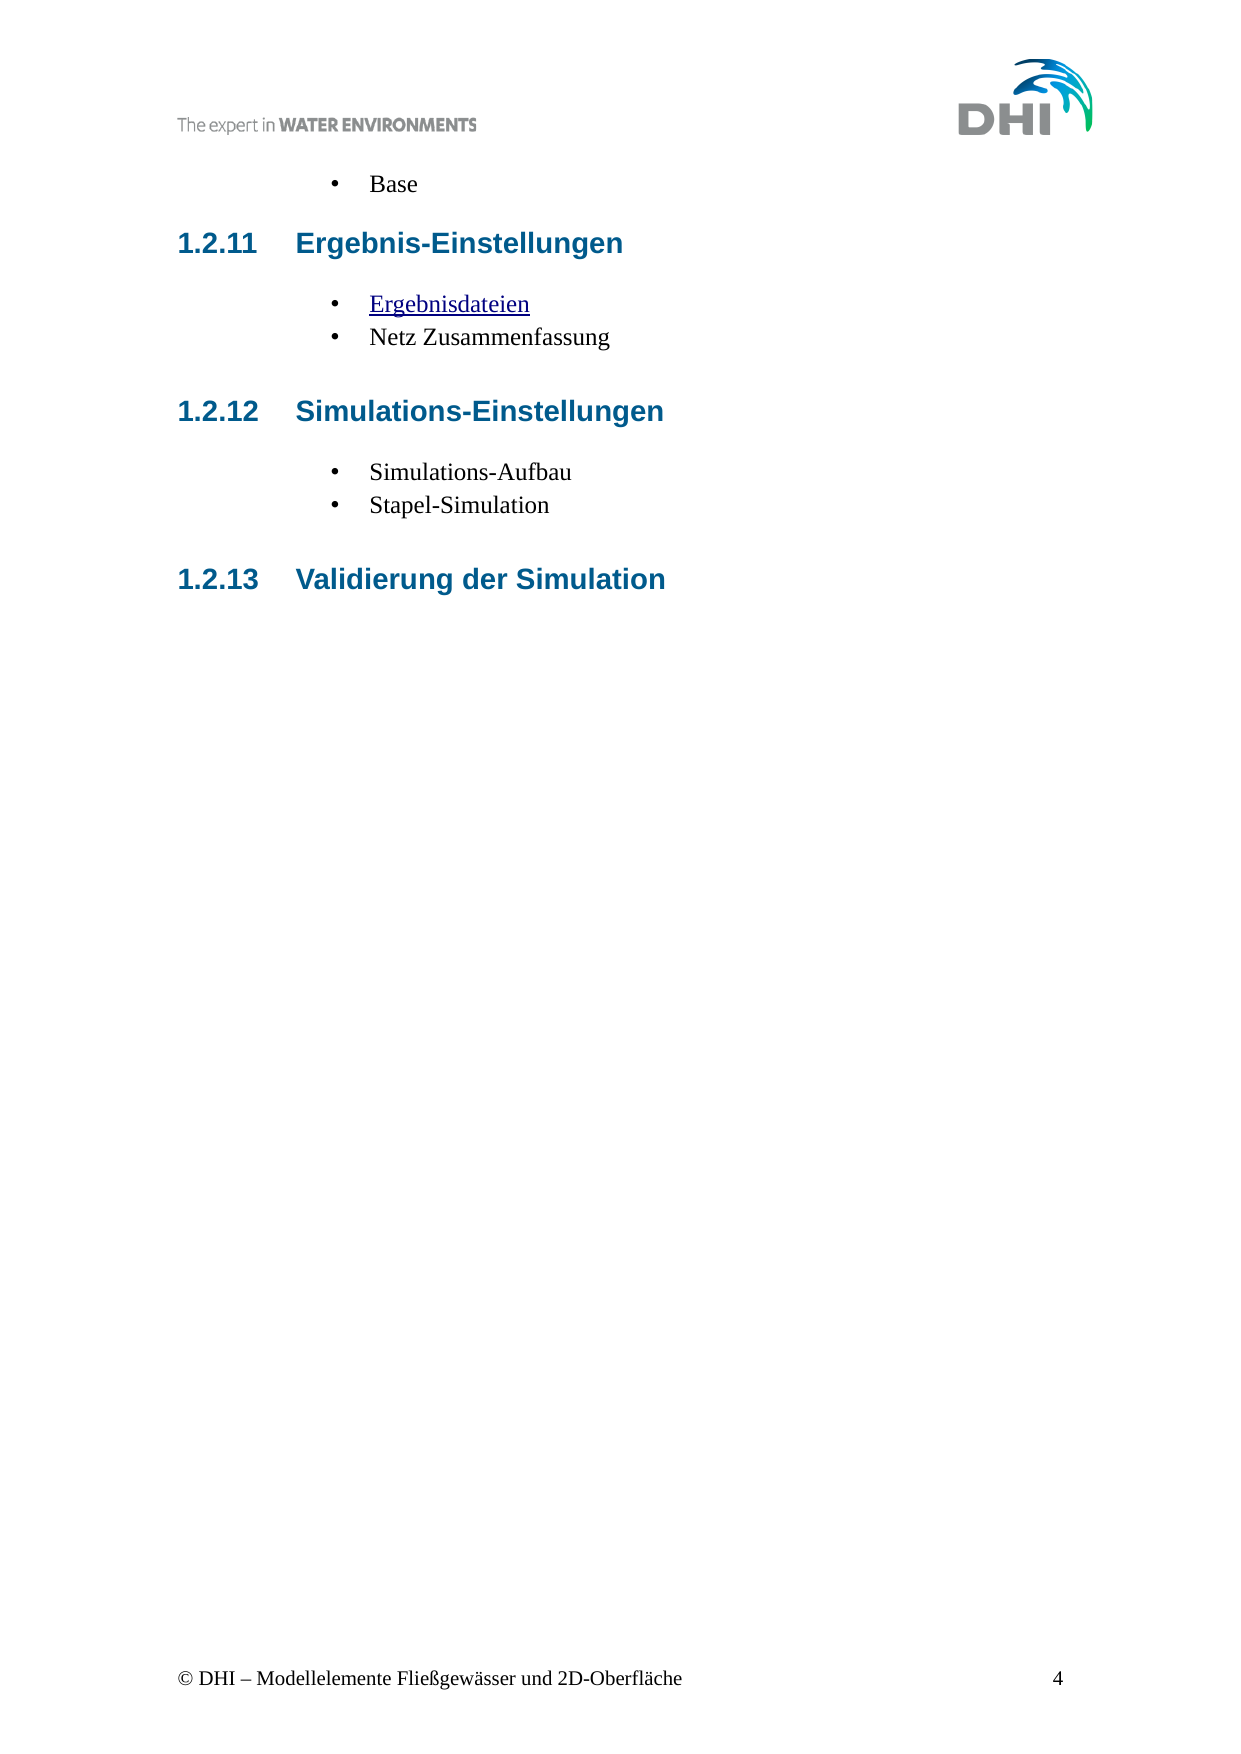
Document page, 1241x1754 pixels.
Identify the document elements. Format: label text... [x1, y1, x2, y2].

picture [958, 59, 1093, 135]
subtitle Ergebnis-Einstellungen [177, 226, 1063, 260]
list Simulations-Aufbau [339, 457, 1063, 486]
subtitle Validierung der Simulation [177, 562, 1063, 595]
list Stapel-Simulation [339, 490, 1063, 519]
list Base [339, 169, 1063, 198]
subtitle Simulations-Einstellungen [177, 394, 1063, 428]
list Ergebnisdateien [339, 289, 1063, 318]
list Netz Zusammenfassung [339, 322, 1063, 351]
picture [177, 117, 477, 135]
